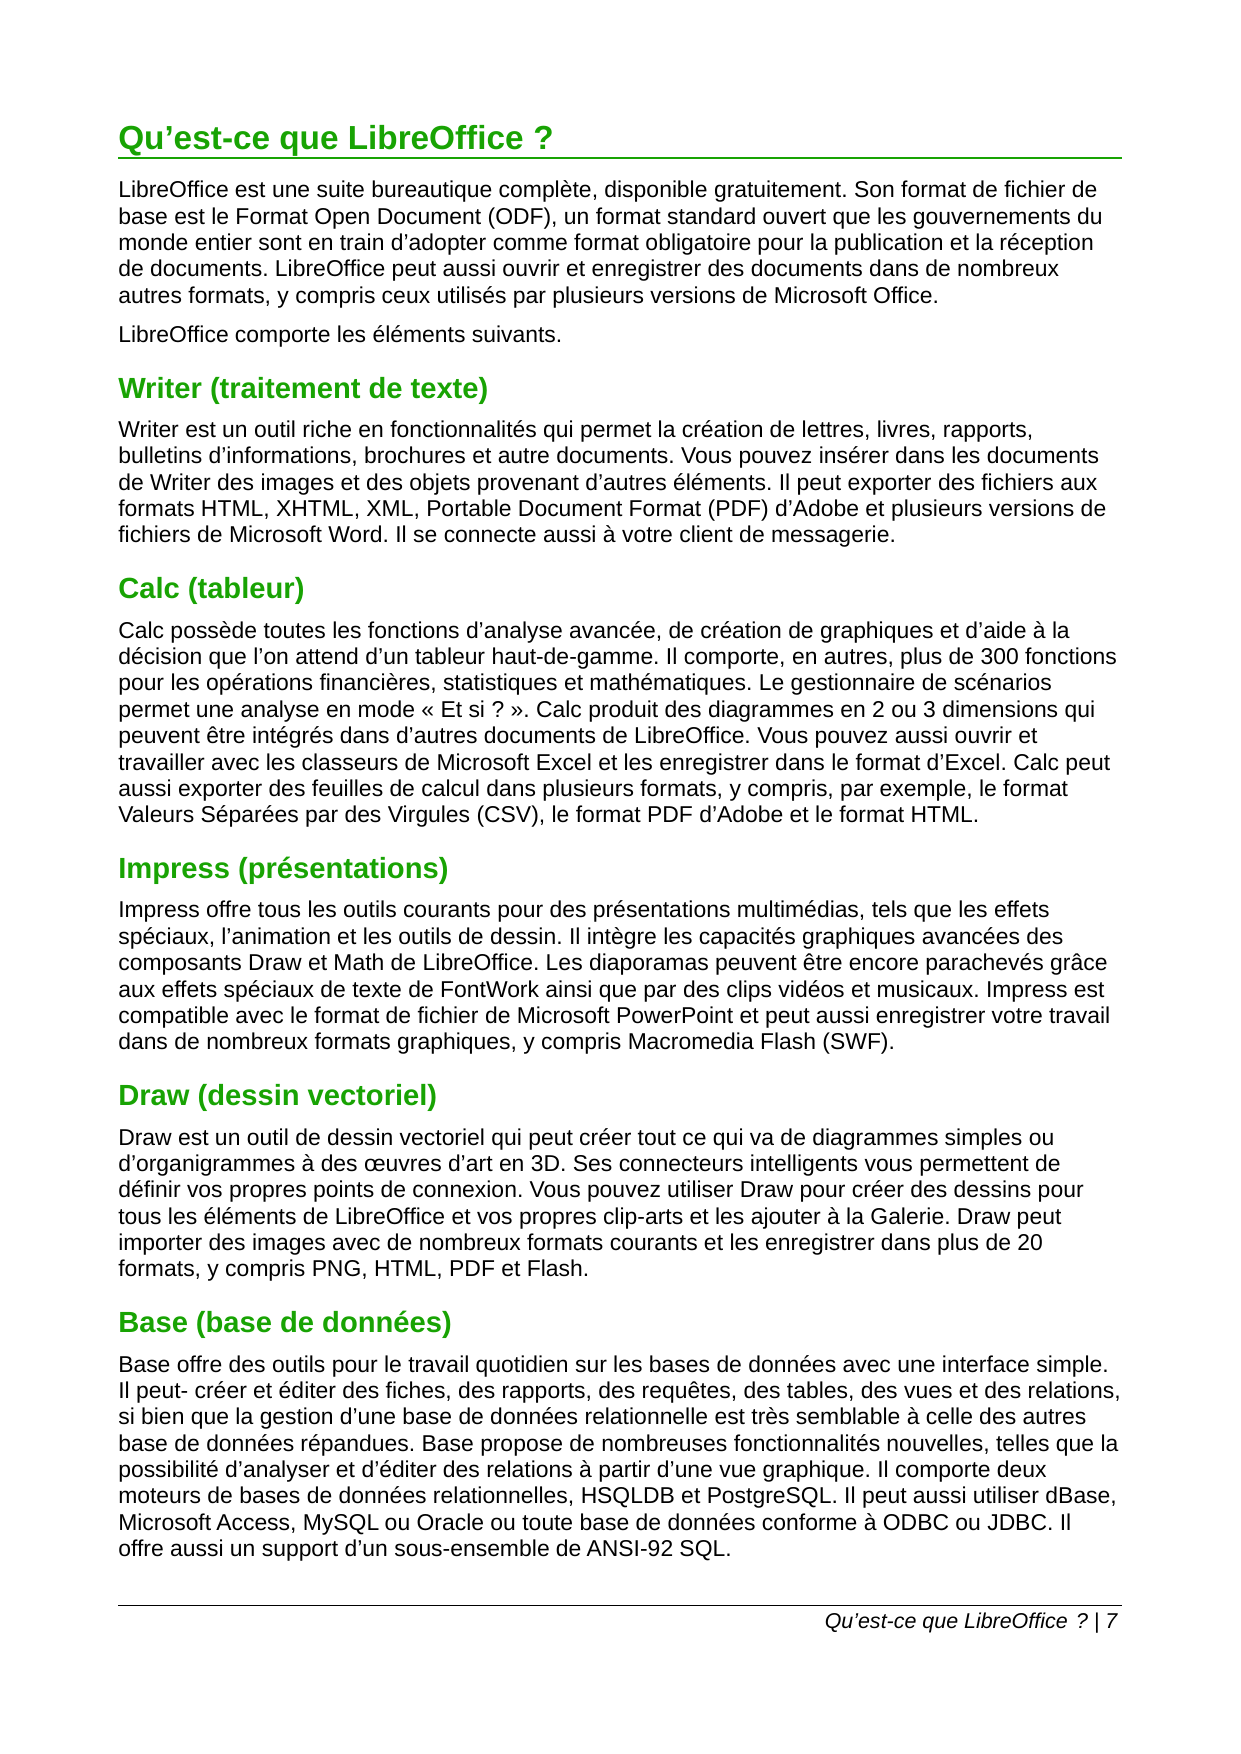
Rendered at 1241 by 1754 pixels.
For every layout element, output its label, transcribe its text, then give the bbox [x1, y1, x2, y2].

text Base offre des outils pour le travail quotidien sur les bases de données avec une interface simple. Il peut- créer et éditer des fiches, des rapports, des requêtes, des tables, des vues et des relations, si bien que la gestion d’une base de données relationnelle est très semblable à celle des autres base de données répandues. Base propose de nombreuses fonctionnalités nouvelles, telles que la possibilité d’analyser et d’éditer des relations à partir d’une vue graphique. Il comporte deux moteurs de bases de données relationnelles, HSQLDB et PostgreSQL. Il peut aussi utiliser dBase, Microsoft Access, MySQL ou Oracle ou toute base de données conforme à ODBC ou JDBC. Il offre aussi un support d’un sous-ensemble de ANSI-92 SQL. [118, 1351, 1122, 1561]
text LibreOffice comporte les éléments suivants. [118, 321, 1122, 347]
subtitle Impress (présentations) [118, 851, 1122, 885]
subtitle Draw (dessin vectoriel) [118, 1078, 1122, 1112]
text LibreOffice est une suite bureautique complète, disponible gratuitement. Son format de fichier de base est le Format Open Document (ODF), un format standard ouvert que les gouvernements du monde entier sont en train d’adopter comme format obligatoire pour la publication et la réception de documents. LibreOffice peut aussi ouvrir et enregistrer des documents dans de nombreux autres formats, y compris ceux utilisés par plusieurs versions de Microsoft Office. [118, 176, 1122, 308]
subtitle Qu’est-ce que LibreOffice ? [118, 118, 1122, 157]
text Writer est un outil riche en fonctionnalités qui permet la création de lettres, livres, rapports, bulletins d’informations, brochures et autre documents. Vous pouvez insérer dans les documents de Writer des images et des objets provenant d’autres éléments. Il peut exporter des fichiers aux formats HTML, XHTML, XML, Portable Document Format (PDF) d’Adobe et plusieurs versions de fichiers de Microsoft Word. Il se connecte aussi à votre client de messagerie. [118, 416, 1122, 548]
subtitle Calc (tableur) [118, 571, 1122, 605]
text Calc possède toutes les fonctions d’analyse avancée, de création de graphiques et d’aide à la décision que l’on attend d’un tableur haut-de-gamme. Il comporte, en autres, plus de 300 fonctions pour les opérations financières, statistiques et mathématiques. Le gestionnaire de scénarios permet une analyse en mode « Et si ? ». Calc produit des diagrammes en 2 ou 3 dimensions qui peuvent être intégrés dans d’autres documents de LibreOffice. Vous pouvez aussi ouvrir et travailler avec les classeurs de Microsoft Excel et les enregistrer dans le format d’Excel. Calc peut aussi exporter des feuilles de calcul dans plusieurs formats, y compris, par exemple, le format Valeurs Séparées par des Virgules (CSV), le format PDF d’Adobe et le format HTML. [118, 617, 1122, 827]
text Impress offre tous les outils courants pour des présentations multimédias, tels que les effets spéciaux, l’animation et les outils de dessin. Il intègre les capacités graphiques avancées des composants Draw et Math de LibreOffice. Les diaporamas peuvent être encore parachevés grâce aux effets spéciaux de texte de FontWork ainsi que par des clips vidéos et musicaux. Impress est compatible avec le format de fichier de Microsoft PowerPoint et peut aussi enregistrer votre travail dans de nombreux formats graphiques, y compris Macromedia Flash (SWF). [118, 896, 1122, 1054]
subtitle Base (base de données) [118, 1305, 1122, 1339]
text Draw est un outil de dessin vectoriel qui peut créer tout ce qui va de diagrammes simples ou d’organigrammes à des œuvres d’art en 3D. Ses connecteurs intelligents vous permettent de définir vos propres points de connexion. Vous pouvez utiliser Draw pour créer des dessins pour tous les éléments de LibreOffice et vos propres clip-arts et les ajouter à la Galerie. Draw peut importer des images avec de nombreux formats courants et les enregistrer dans plus de 20 formats, y compris PNG, HTML, PDF et Flash. [118, 1123, 1122, 1282]
subtitle Writer (traitement de texte) [118, 371, 1122, 404]
